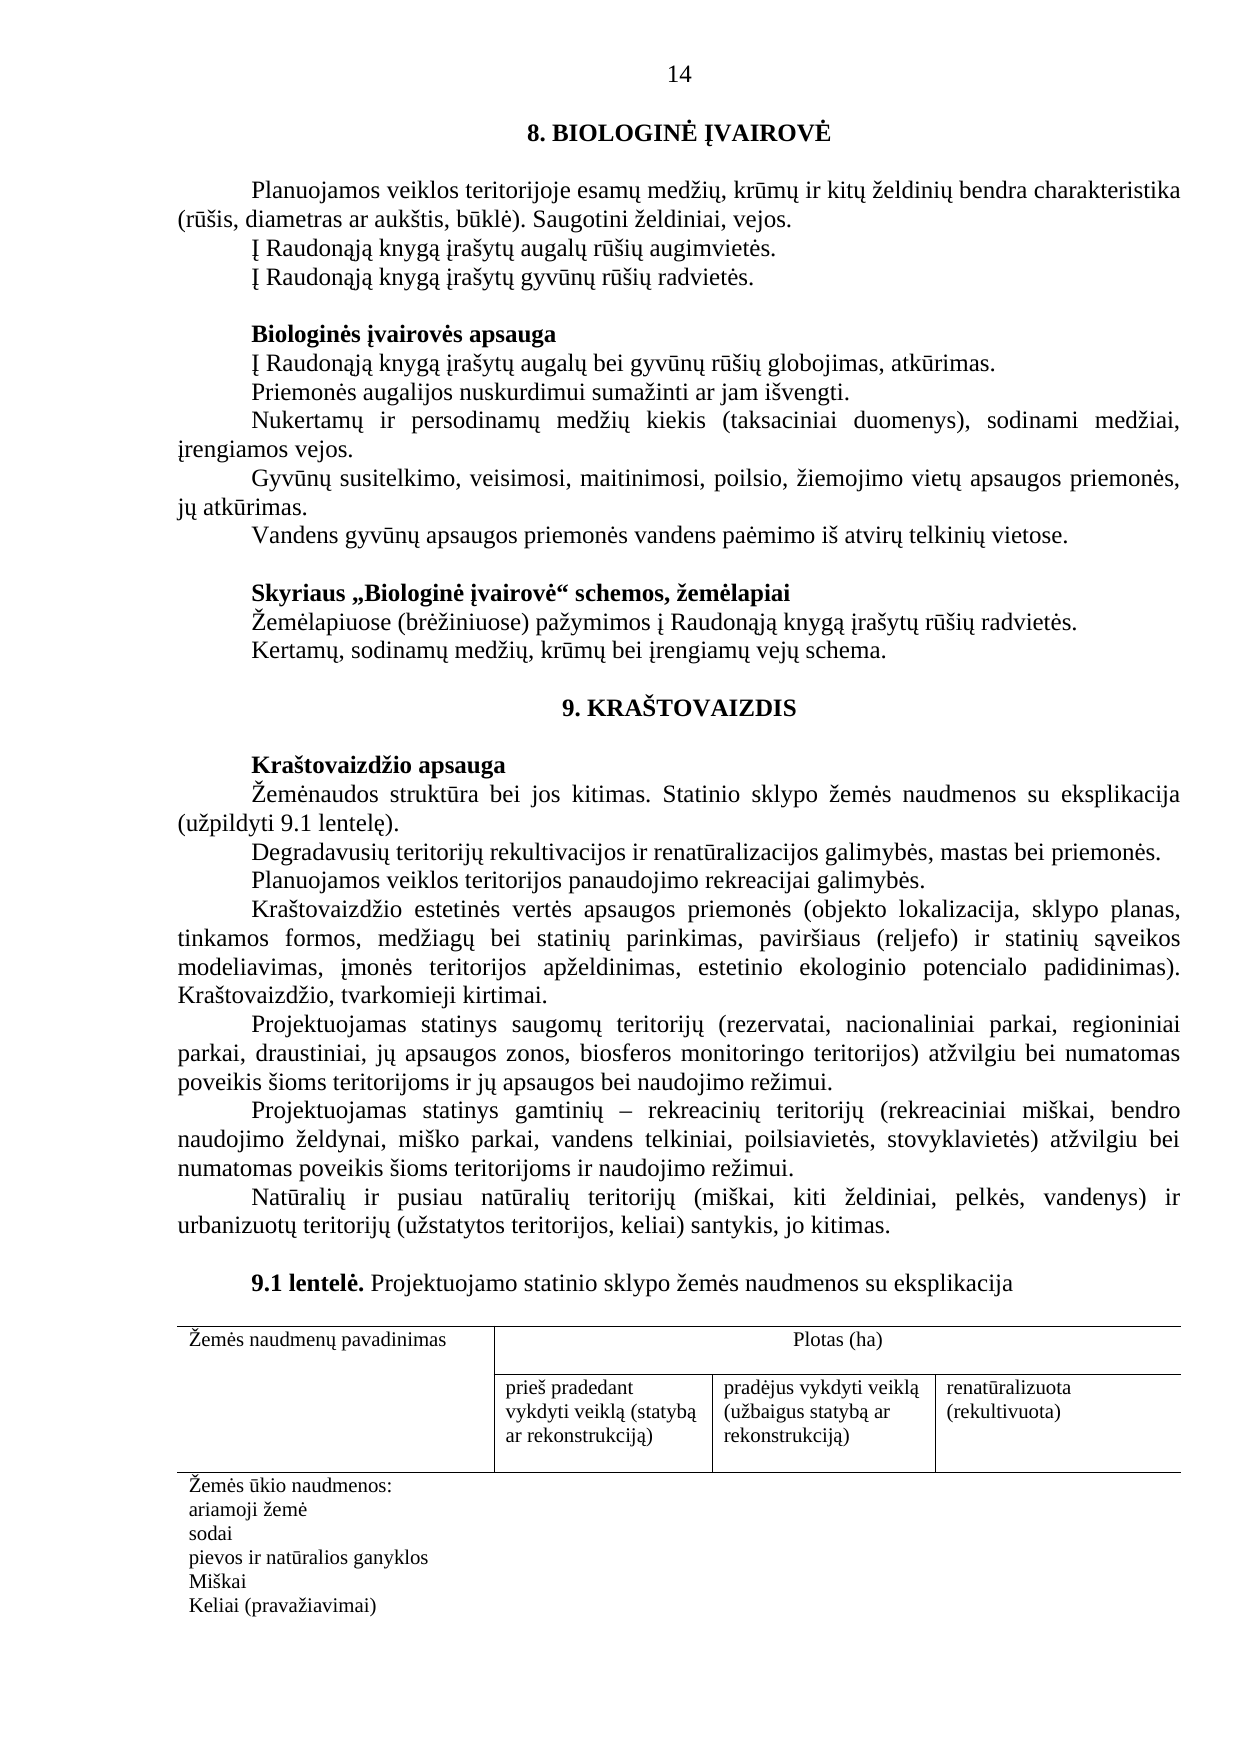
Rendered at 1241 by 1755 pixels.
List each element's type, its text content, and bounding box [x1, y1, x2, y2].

table_cell [936, 1448, 1181, 1472]
table_cell [495, 1448, 712, 1472]
text Projektuojamas statinys gamtinių – rekreacinių teritorijų (rekreaciniai miškai, bendro naudojimo želdynai, miško parkai, vandens telkiniai, poilsiavietės, stovyklavietės) atžvilgiu bei numatomas poveikis šioms teritorijoms ir naudojimo režimui. [177, 1096, 1181, 1182]
table_cell [935, 1497, 1181, 1521]
text Į Raudonąją knygą įrašytų gyvūnų rūšių radvietės. [177, 262, 1181, 291]
table_cell [935, 1569, 1181, 1593]
text Biologinės įvairovės apsauga [177, 319, 1181, 348]
table_cell [494, 1473, 712, 1497]
table_cell [712, 1593, 935, 1617]
table_cell [494, 1545, 712, 1569]
table_cell Žemės ūkio naudmenos: [177, 1473, 494, 1497]
table_cell [177, 1448, 494, 1472]
table_cell [935, 1473, 1181, 1497]
table_cell [712, 1497, 935, 1521]
table_cell pradėjus vykdyti veiklą (užbaigus statybą ar rekonstrukciją) [713, 1375, 935, 1447]
text Priemonės augalijos nuskurdimui sumažinti ar jam išvengti. [177, 377, 1181, 406]
text Projektuojamas statinys saugomų teritorijų (rezervatai, nacionaliniai parkai, regioniniai parkai, draustiniai, jų apsaugos zonos, biosferos monitoringo teritorijos) atžvilgiu bei numatomas poveikis šioms teritorijoms ir jų apsaugos bei naudojimo režimui. [177, 1009, 1181, 1096]
table_cell [494, 1521, 712, 1545]
text Kertamų, sodinamų medžių, krūmų bei įrengiamų vejų schema. [177, 636, 1181, 664]
table_cell [713, 1448, 935, 1472]
table_cell [494, 1497, 712, 1521]
table_cell [712, 1569, 935, 1593]
text 9. KRAŠTOVAIZDIS [177, 693, 1181, 722]
text Žemėnaudos struktūra bei jos kitimas. Statinio sklypo žemės naudmenos su eksplikacija (užpildyti 9.1 lentelę). [177, 779, 1181, 837]
table_cell [935, 1593, 1181, 1617]
table_header Žemės naudmenų pavadinimas [177, 1327, 494, 1447]
text Į Raudonąją knygą įrašytų augalų bei gyvūnų rūšių globojimas, atkūrimas. [177, 348, 1181, 377]
text Žemėlapiuose (brėžiniuose) pažymimos į Raudonąją knygą įrašytų rūšių radvietės. [177, 607, 1181, 636]
table_header Plotas (ha) [495, 1327, 1181, 1374]
table_cell [935, 1521, 1181, 1545]
text Kraštovaizdžio estetinės vertės apsaugos priemonės (objekto lokalizacija, sklypo planas, tinkamos formos, medžiagų bei statinių parinkimas, paviršiaus (reljefo) ir statinių sąveikos modeliavimas, įmonės teritorijos apželdinimas, estetinio ekologinio potencialo padidinimas). Kraštovaizdžio, tvarkomieji kirtimai. [177, 894, 1181, 1009]
text 9.1 lentelė. Projektuojamo statinio sklypo žemės naudmenos su eksplikacija [177, 1268, 1181, 1297]
table_cell sodai [177, 1521, 494, 1545]
table_cell [494, 1593, 712, 1617]
text Į Raudonąją knygą įrašytų augalų rūšių augimvietės. [177, 233, 1181, 262]
text Degradavusių teritorijų rekultivacijos ir renatūralizacijos galimybės, mastas bei priemonės. [177, 837, 1181, 866]
table_cell [712, 1545, 935, 1569]
text Kraštovaizdžio apsauga [177, 751, 1181, 779]
table_cell pievos ir natūralios ganyklos [177, 1545, 494, 1569]
table_cell Miškai [177, 1569, 494, 1593]
table_cell Keliai (pravažiavimai) [177, 1593, 494, 1617]
text Planuojamos veiklos teritorijoje esamų medžių, krūmų ir kitų želdinių bendra charakteristika (rūšis, diametras ar aukštis, būklė). Saugotini želdiniai, vejos. [177, 176, 1181, 233]
table_cell renatūralizuota (rekultivuota) [936, 1375, 1181, 1447]
text Skyriaus „Biologinė įvairovė“ schemos, žemėlapiai [177, 578, 1181, 607]
text Planuojamos veiklos teritorijos panaudojimo rekreacijai galimybės. [177, 866, 1181, 894]
table_cell [935, 1545, 1181, 1569]
table_cell [712, 1473, 935, 1497]
text Natūralių ir pusiau natūralių teritorijų (miškai, kiti želdiniai, pelkės, vandenys) ir urbanizuotų teritorijų (užstatytos teritorijos, keliai) santykis, jo kitimas. [177, 1182, 1181, 1239]
table_cell [712, 1521, 935, 1545]
table_cell prieš pradedant vykdyti veiklą (statybą ar rekonstrukciją) [495, 1375, 712, 1447]
table_cell ariamoji žemė [177, 1497, 494, 1521]
text 8. BIOLOGINĖ ĮVAIROVĖ [177, 118, 1181, 147]
text Nukertamų ir persodinamų medžių kiekis (taksaciniai duomenys), sodinami medžiai, įrengiamos vejos. [177, 406, 1181, 463]
table_cell [494, 1569, 712, 1593]
text Gyvūnų susitelkimo, veisimosi, maitinimosi, poilsio, žiemojimo vietų apsaugos priemonės, jų atkūrimas. [177, 463, 1181, 521]
text Vandens gyvūnų apsaugos priemonės vandens paėmimo iš atvirų telkinių vietose. [177, 521, 1181, 549]
